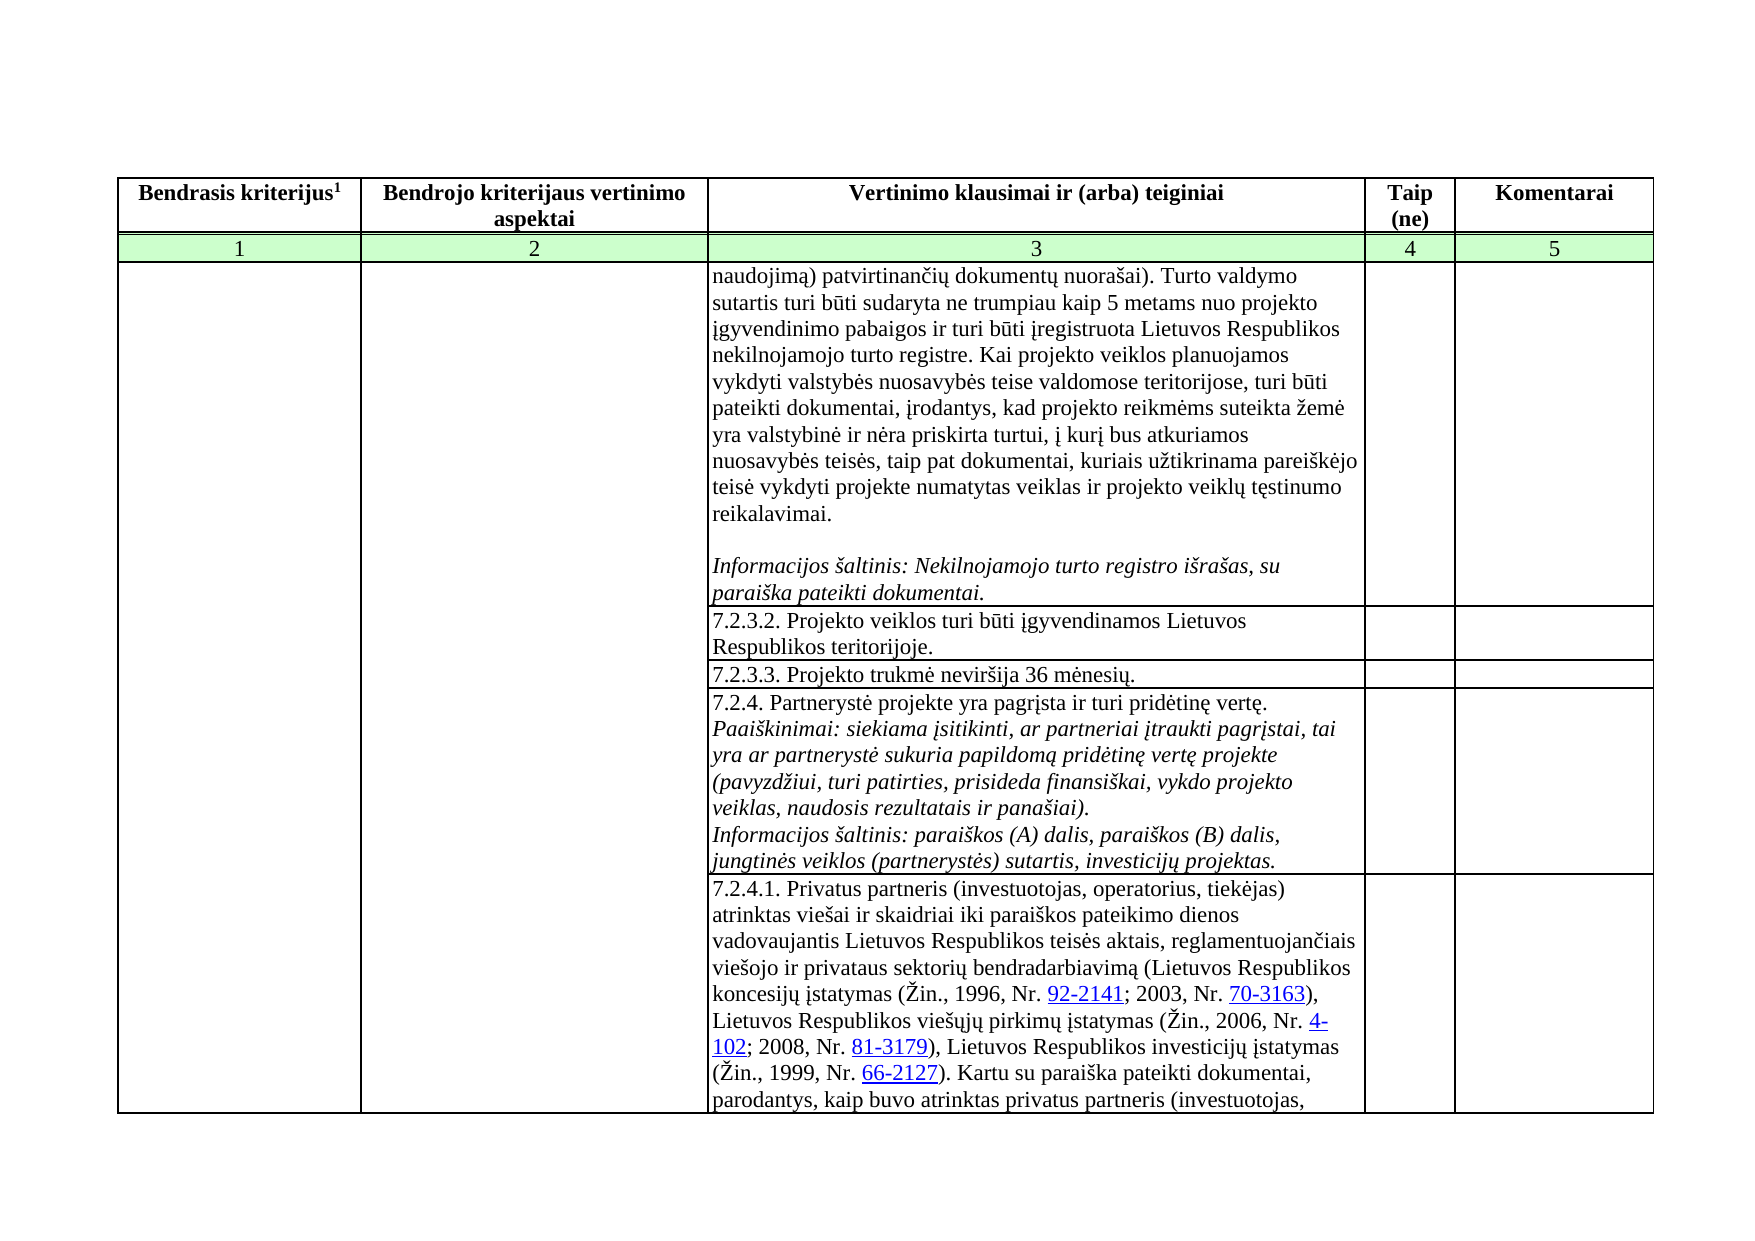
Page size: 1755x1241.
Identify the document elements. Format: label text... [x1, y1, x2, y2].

table_cell 7.2.3.2. Projekto veiklos turi būti įgyvendinamos Lietuvos Respublikos teritorijoje. [709, 607, 1364, 659]
table_cell 7.2.3.3. Projekto trukmė neviršija 36 mėnesių. [709, 661, 1364, 687]
table_cell 3 [709, 235, 1364, 261]
table_cell [1456, 263, 1653, 605]
table_header Bendrasis kriterijus1 [119, 179, 360, 231]
table_header Vertinimo klausimai ir (arba) teiginiai [709, 179, 1364, 231]
table_cell [1366, 661, 1454, 687]
table_cell 4 [1366, 235, 1454, 261]
table_cell [1366, 263, 1454, 605]
table_cell [1456, 607, 1653, 659]
table_header Bendrojo kriterijaus vertinimo aspektai [362, 179, 707, 231]
table_cell [1366, 689, 1454, 873]
table_cell [1456, 689, 1653, 873]
table_cell naudojimą) patvirtinančių dokumentų nuorašai). Turto valdymo sutartis turi būti sudaryta ne trumpiau kaip 5 metams nuo projekto įgyvendinimo pabaigos ir turi būti įregistruota Lietuvos Respublikos nekilnojamojo turto registre. Kai projekto veiklos planuojamos vykdyti valstybės nuosavybės teise valdomose teritorijose, turi būti pateikti dokumentai, įrodantys, kad projekto reikmėms suteikta žemė yra valstybinė ir nėra priskirta turtui, į kurį bus atkuriamos nuosavybės teisės, taip pat dokumentai, kuriais užtikrinama pareiškėjo teisė vykdyti projekte numatytas veiklas ir projekto veiklų tęstinumo reikalavimai. Informacijos šaltinis: Nekilnojamojo turto registro išrašas, su paraiška pateikti dokumentai. [709, 263, 1364, 605]
table_cell [1366, 875, 1454, 1112]
table_cell 1 [119, 235, 360, 261]
table_cell 7.2.4. Partnerystė projekte yra pagrįsta ir turi pridėtinę vertę. Paaiškinimai: siekiama įsitikinti, ar partneriai įtraukti pagrįstai, tai yra ar partnerystė sukuria papildomą pridėtinę vertę projekte (pavyzdžiui, turi patirties, prisideda finansiškai, vykdo projekto veiklas, naudosis rezultatais ir panašiai). Informacijos šaltinis: paraiškos (A) dalis, paraiškos (B) dalis, jungtinės veiklos (partnerystės) sutartis, investicijų projektas. [709, 689, 1364, 873]
table_cell [1456, 661, 1653, 687]
table_cell 2 [362, 235, 707, 261]
table_cell [1456, 875, 1653, 1112]
table_cell 7.2.4.1. Privatus partneris (investuotojas, operatorius, tiekėjas) atrinktas viešai ir skaidriai iki paraiškos pateikimo dienos vadovaujantis Lietuvos Respublikos teisės aktais, reglamentuojančiais viešojo ir privataus sektorių bendradarbiavimą (Lietuvos Respublikos koncesijų įstatymas (Žin., 1996, Nr. 92-2141; 2003, Nr. 70-3163), Lietuvos Respublikos viešųjų pirkimų įstatymas (Žin., 2006, Nr. 4-102; 2008, Nr. 81-3179), Lietuvos Respublikos investicijų įstatymas (Žin., 1999, Nr. 66-2127). Kartu su paraiška pateikti dokumentai, parodantys, kaip buvo atrinktas privatus partneris (investuotojas, [709, 875, 1364, 1112]
table_cell 5 [1456, 235, 1653, 261]
table_header Komentarai [1456, 179, 1653, 231]
table_cell [119, 263, 360, 1112]
table_cell [1366, 607, 1454, 659]
table_header Taip (ne) [1366, 179, 1454, 231]
table_cell [362, 263, 707, 1112]
